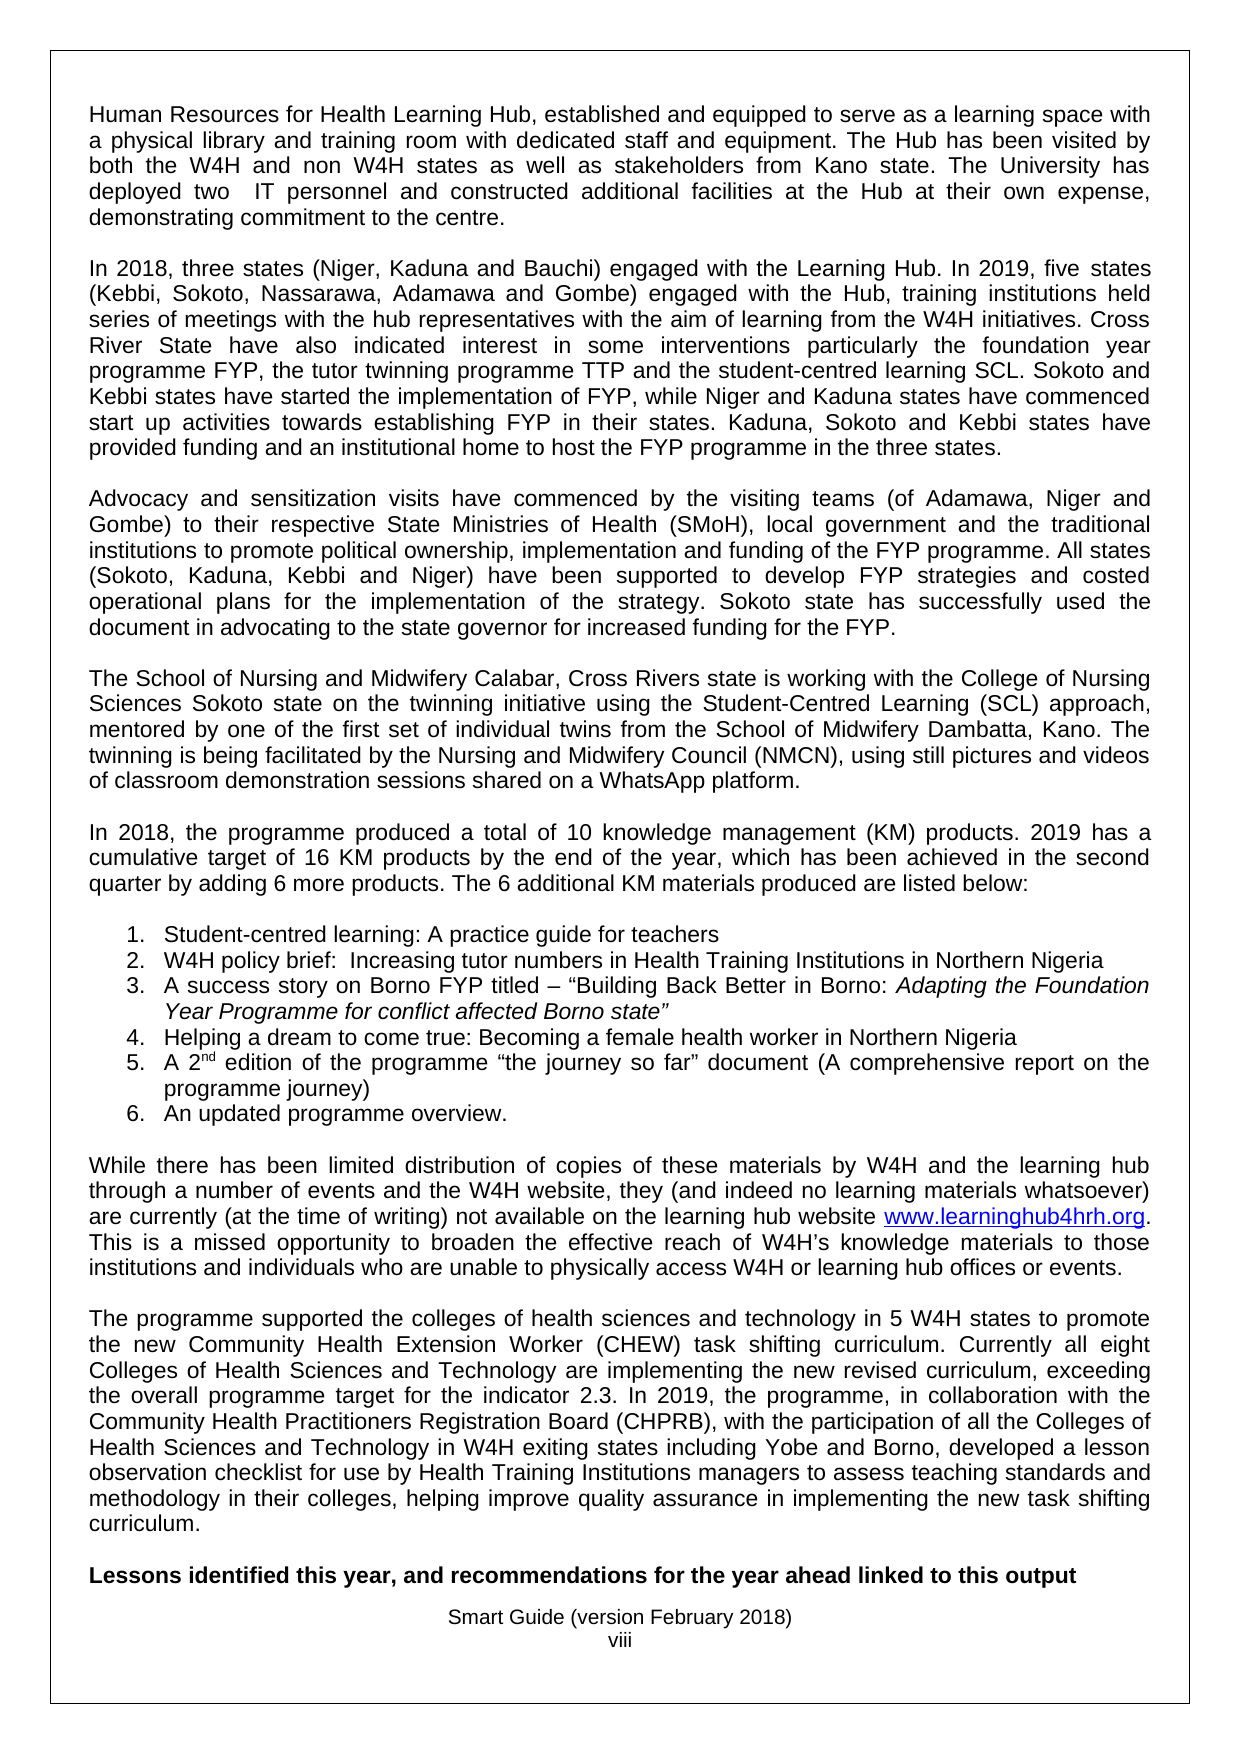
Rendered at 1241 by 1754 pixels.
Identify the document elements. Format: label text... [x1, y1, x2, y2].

text While there has been limited distribution of copies of these materials by W4H and the learning hub through a number of events and the W4H website, they (and indeed no learning materials whatsoever) are currently (at the time of writing) not available on the learning hub website www.learninghub4hrh.org. This is a missed opportunity to broaden the effective reach of W4H’s knowledge materials to those institutions and individuals who are unable to physically access W4H or learning hub offices or events. [89, 1152, 1152, 1281]
list An updated programme overview. [126, 1101, 1152, 1127]
list Helping a dream to come true: Becoming a female health worker in Northern Nigeria [126, 1024, 1152, 1050]
list W4H policy brief: Increasing tutor numbers in Health Training Institutions in Northern Nigeria [126, 947, 1152, 973]
text Human Resources for Health Learning Hub, established and equipped to serve as a learning space with a physical library and training room with dedicated staff and equipment. The Hub has been visited by both the W4H and non W4H states as well as stakeholders from Kano state. The University has deployed two IT personnel and constructed additional facilities at the Hub at their own expense, demonstrating commitment to the centre. [89, 102, 1152, 230]
text The School of Nursing and Midwifery Calabar, Cross Rivers state is working with the College of Nursing Sciences Sokoto state on the twinning initiative using the Student-Centred Learning (SCL) approach, mentored by one of the first set of individual twins from the School of Midwifery Dambatta, Kano. The twinning is being facilitated by the Nursing and Midwifery Council (NMCN), using still pictures and videos of classroom demonstration sessions shared on a WhatsApp platform. [89, 666, 1152, 794]
list A 2nd edition of the programme “the journey so far” document (A comprehensive report on the programme journey) [126, 1050, 1152, 1101]
text The programme supported the colleges of health sciences and technology in 5 W4H states to promote the new Community Health Extension Worker (CHEW) task shifting curriculum. Currently all eight Colleges of Health Sciences and Technology are implementing the new revised curriculum, exceeding the overall programme target for the indicator 2.3. In 2019, the programme, in collaboration with the Community Health Practitioners Registration Board (CHPRB), with the participation of all the Colleges of Health Sciences and Technology in W4H exiting states including Yobe and Borno, developed a lesson observation checklist for use by Health Training Institutions managers to assess teaching standards and methodology in their colleges, helping improve quality assurance in implementing the new task shifting curriculum. [89, 1306, 1152, 1537]
text In 2018, the programme produced a total of 10 knowledge management (KM) products. 2019 has a cumulative target of 16 KM products by the end of the year, which has been achieved in the second quarter by adding 6 more products. The 6 additional KM materials produced are listed below: [89, 819, 1152, 896]
list Student-centred learning: A practice guide for teachers [126, 922, 1152, 947]
text Advocacy and sensitization visits have commenced by the visiting teams (of Adamawa, Niger and Gombe) to their respective State Ministries of Health (SMoH), local government and the traditional institutions to promote political ownership, implementation and funding of the FYP programme. All states (Sokoto, Kaduna, Kebbi and Niger) have been supported to develop FYP strategies and costed operational plans for the implementation of the strategy. Sokoto state has successfully used the document in advocating to the state governor for increased funding for the FYP. [89, 486, 1152, 640]
list A success story on Borno FYP titled – “Building Back Better in Borno: Adapting the Foundation Year Programme for conflict affected Borno state” [126, 973, 1152, 1024]
text In 2018, three states (Niger, Kaduna and Bauchi) engaged with the Learning Hub. In 2019, five states (Kebbi, Sokoto, Nassarawa, Adamawa and Gombe) engaged with the Hub, training institutions held series of meetings with the hub representatives with the aim of learning from the W4H initiatives. Cross River State have also indicated interest in some interventions particularly the foundation year programme FYP, the tutor twinning programme TTP and the student-centred learning SCL. Sokoto and Kebbi states have started the implementation of FYP, while Niger and Kaduna states have commenced start up activities towards establishing FYP in their states. Kaduna, Sokoto and Kebbi states have provided funding and an institutional home to host the FYP programme in the three states. [89, 256, 1152, 461]
text Lessons identified this year, and recommendations for the year ahead linked to this output [89, 1562, 1152, 1588]
